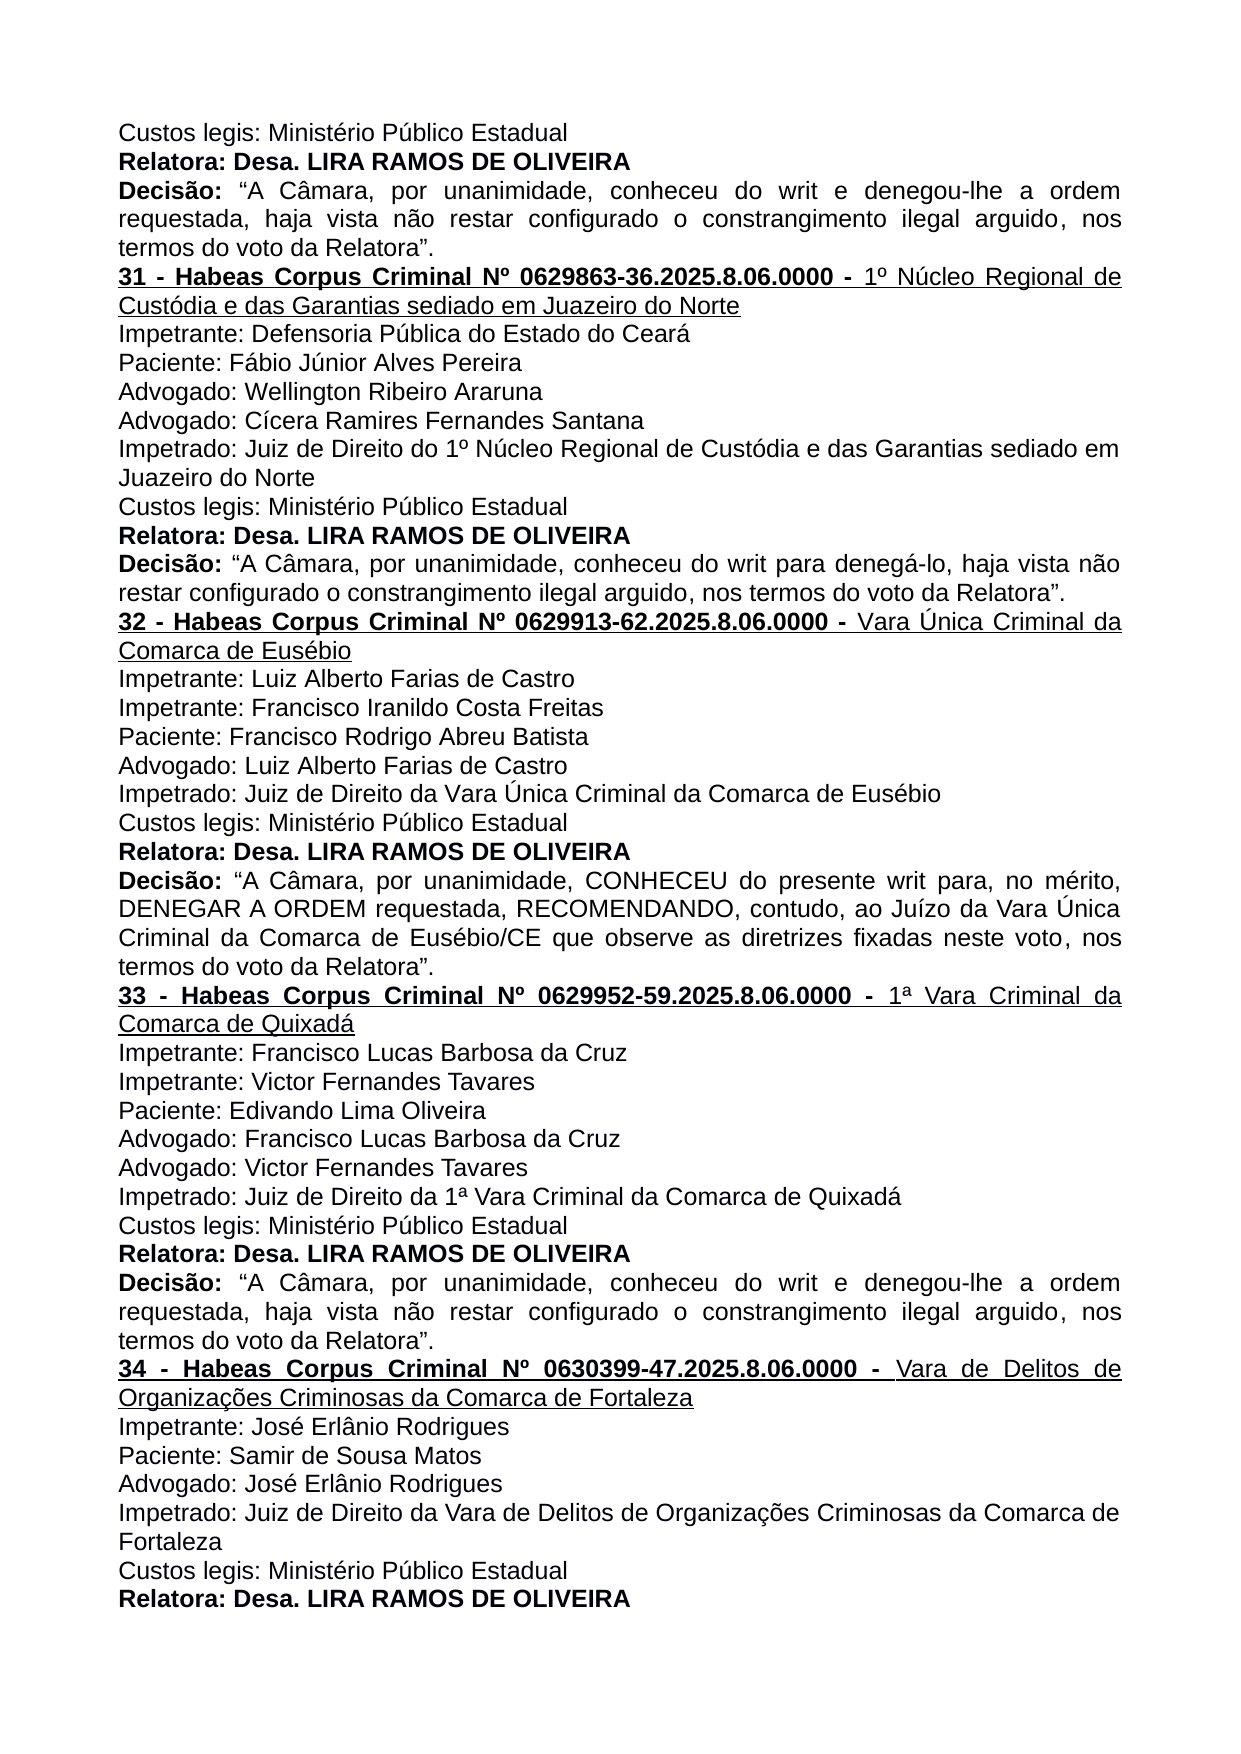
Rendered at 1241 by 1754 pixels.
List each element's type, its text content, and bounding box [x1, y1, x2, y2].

text Impetrante: Francisco Iranildo Costa Freitas [118, 693, 1122, 722]
text Decisão: “A Câmara, por unanimidade, conheceu do writ e denegou-lhe a ordem requestada, haja vista não restar configurado o constrangimento ilegal arguido, nos termos do voto da Relatora”. [118, 176, 1122, 262]
text 32 - Habeas Corpus Criminal Nº 0629913-62.2025.8.06.0000 - Vara Única Criminal da [118, 607, 1122, 632]
text Organizações Criminosas da Comarca de Fortaleza [118, 1380, 1122, 1412]
text Relatora: Desa. LIRA RAMOS DE OLIVEIRA [118, 837, 1122, 866]
text Relatora: Desa. LIRA RAMOS DE OLIVEIRA [118, 147, 1122, 176]
text Impetrante: Defensoria Pública do Estado do Ceará [118, 319, 1122, 348]
text Advogado: Francisco Lucas Barbosa da Cruz [118, 1124, 1122, 1153]
text Custos legis: Ministério Público Estadual [118, 1556, 1122, 1584]
text Advogado: Victor Fernandes Tavares [118, 1153, 1122, 1182]
text Custos legis: Ministério Público Estadual [118, 118, 1122, 147]
text Advogado: José Erlânio Rodrigues [118, 1469, 1122, 1498]
text Comarca de Eusébio [118, 633, 1122, 664]
text Advogado: Cícera Ramires Fernandes Santana [118, 406, 1122, 434]
text Relatora: Desa. LIRA RAMOS DE OLIVEIRA [118, 1584, 1122, 1613]
text Impetrante: José Erlânio Rodrigues [118, 1412, 1122, 1441]
text 31 - Habeas Corpus Criminal Nº 0629863-36.2025.8.06.0000 - 1º Núcleo Regional de [118, 262, 1122, 287]
text Decisão: “A Câmara, por unanimidade, CONHECEU do presente writ para, no mérito, DENEGAR A ORDEM requestada, RECOMENDANDO, contudo, ao Juízo da Vara Única Criminal da Comarca de Eusébio/CE que observe as diretrizes fixadas neste voto, nos termos do voto da Relatora”. [118, 866, 1122, 981]
text Custos legis: Ministério Público Estadual [118, 492, 1122, 521]
text Decisão: “A Câmara, por unanimidade, conheceu do writ e denegou-lhe a ordem requestada, haja vista não restar configurado o constrangimento ilegal arguido, nos termos do voto da Relatora”. [118, 1268, 1122, 1354]
text Advogado: Wellington Ribeiro Araruna [118, 377, 1122, 406]
text Custódia e das Garantias sediado em Juazeiro do Norte [118, 288, 1122, 319]
text Relatora: Desa. LIRA RAMOS DE OLIVEIRA [118, 521, 1122, 549]
text Impetrado: Juiz de Direito da Vara Única Criminal da Comarca de Eusébio [118, 779, 1122, 808]
text Paciente: Samir de Sousa Matos [118, 1441, 1122, 1469]
text Impetrado: Juiz de Direito do 1º Núcleo Regional de Custódia e das Garantias sediado em Juazeiro do Norte [118, 434, 1122, 492]
text Custos legis: Ministério Público Estadual [118, 808, 1122, 837]
text Paciente: Francisco Rodrigo Abreu Batista [118, 722, 1122, 751]
text Paciente: Fábio Júnior Alves Pereira [118, 348, 1122, 377]
text Impetrado: Juiz de Direito da Vara de Delitos de Organizações Criminosas da Comarca de Fortaleza [118, 1498, 1122, 1556]
text Impetrante: Francisco Lucas Barbosa da Cruz [118, 1038, 1122, 1067]
text Custos legis: Ministério Público Estadual [118, 1211, 1122, 1239]
text Impetrante: Luiz Alberto Farias de Castro [118, 664, 1122, 693]
text Advogado: Luiz Alberto Farias de Castro [118, 751, 1122, 779]
text 34 - Habeas Corpus Criminal Nº 0630399-47.2025.8.06.0000 - Vara de Delitos de [118, 1354, 1122, 1379]
text Decisão: “A Câmara, por unanimidade, conheceu do writ para denegá-lo, haja vista não restar configurado o constrangimento ilegal arguido, nos termos do voto da Relatora”. [118, 549, 1122, 607]
text Impetrante: Victor Fernandes Tavares [118, 1067, 1122, 1096]
text Relatora: Desa. LIRA RAMOS DE OLIVEIRA [118, 1239, 1122, 1268]
text 33 - Habeas Corpus Criminal Nº 0629952-59.2025.8.06.0000 - 1ª Vara Criminal da [118, 981, 1122, 1006]
text Impetrado: Juiz de Direito da 1ª Vara Criminal da Comarca de Quixadá [118, 1182, 1122, 1211]
text Comarca de Quixadá [118, 1007, 1122, 1038]
text Paciente: Edivando Lima Oliveira [118, 1096, 1122, 1124]
